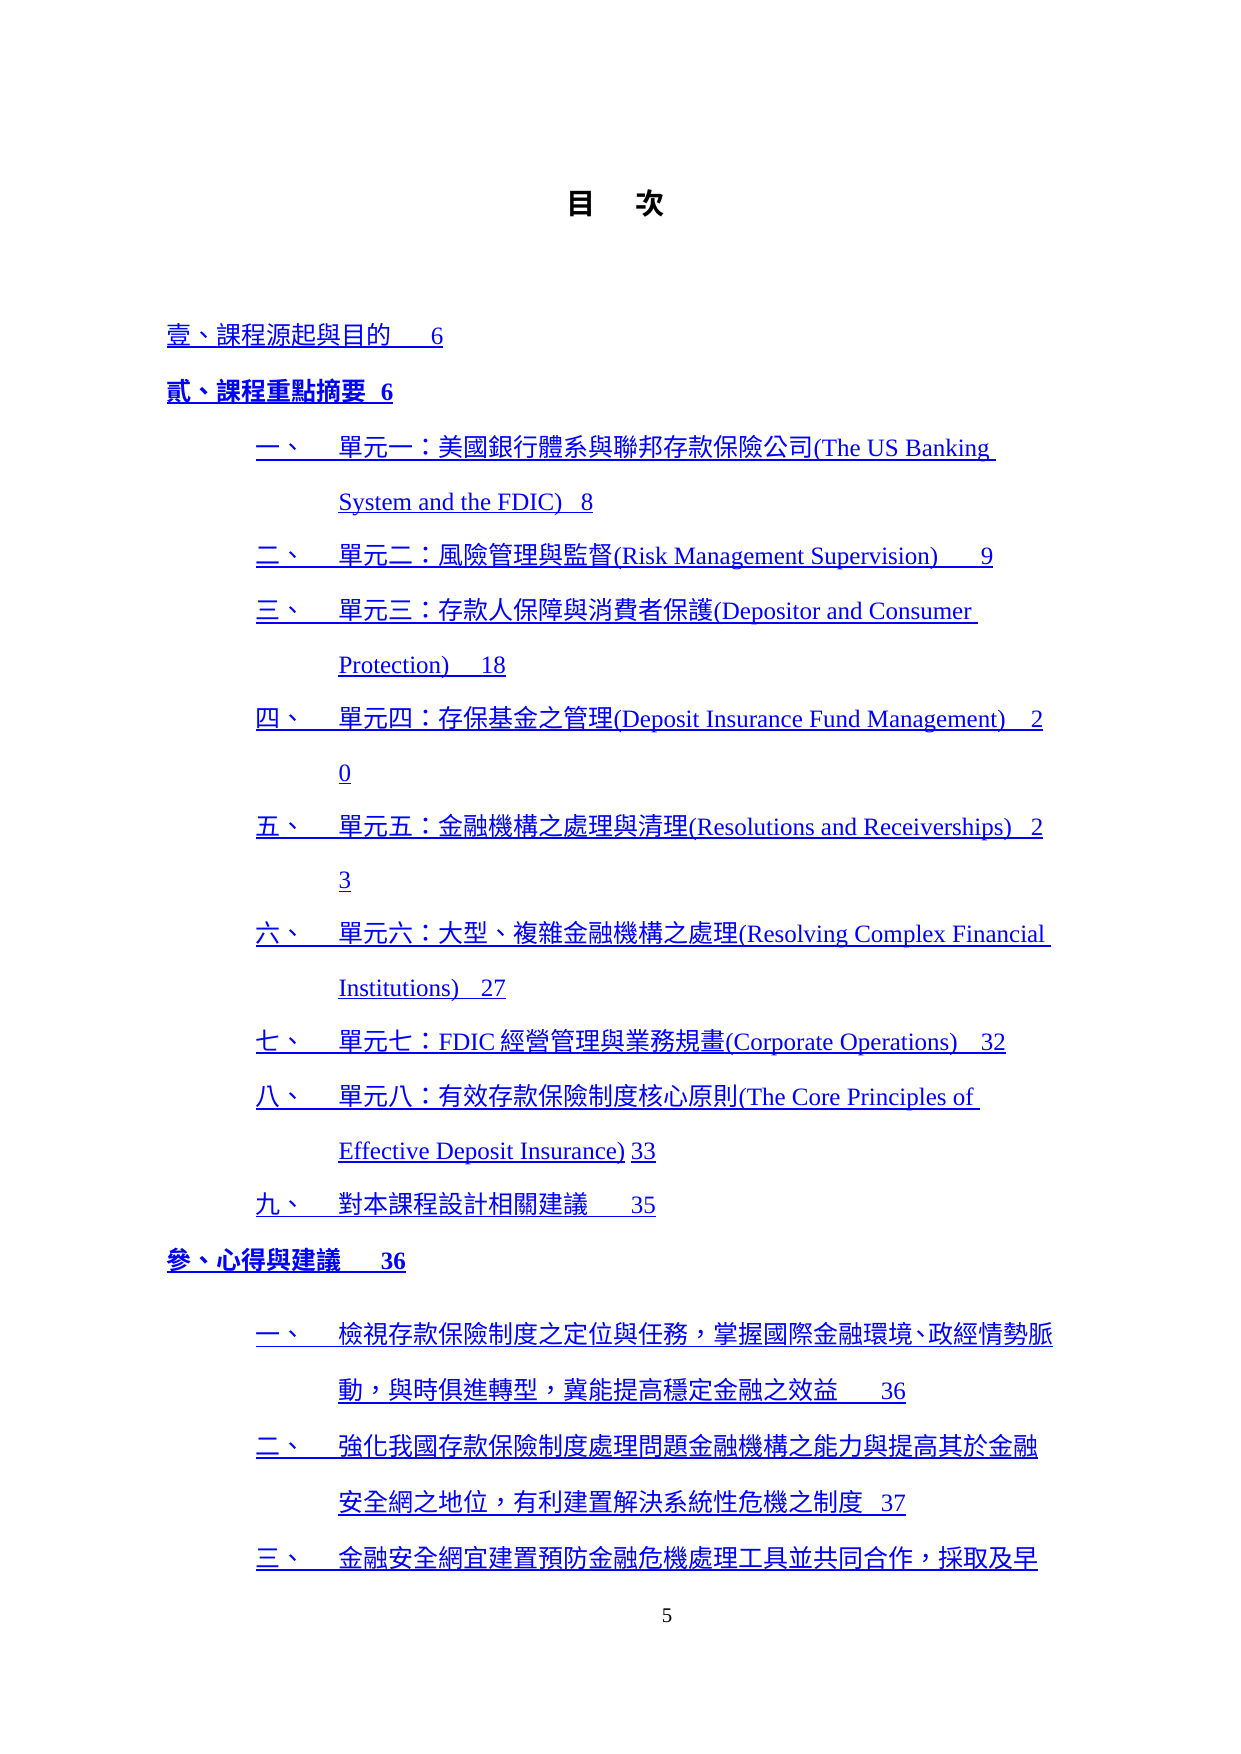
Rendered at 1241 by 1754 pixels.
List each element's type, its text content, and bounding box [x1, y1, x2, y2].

text 目 次 [177, 164, 1053, 239]
text 壹、課程源起與目的 6 [167, 314, 1053, 352]
text 一、 單元一：美國銀行體系與聯邦存款保險公司(The US Banking System and the FDIC) 8 [256, 427, 1053, 521]
text 九、 對本課程設計相關建議 35 [256, 1184, 1053, 1221]
text 八、 單元八：有效存款保險制度核心原則(The Core Principles of Effective Deposit Insurance) 33 [256, 1076, 1053, 1170]
text 貳、課程重點摘要 6 [167, 371, 1053, 408]
text 一、 檢視存款保險制度之定位與任務，掌握國際金融環境、政經情勢脈 [256, 1314, 1053, 1346]
text 二、 強化我國存款保險制度處理問題金融機構之能力與提高其於金融安全網之地位，有利建置解決系統性危機之制度 37 [256, 1426, 1053, 1519]
text 三、 單元三：存款人保障與消費者保護(Depositor and Consumer Protection) 18 [256, 590, 1053, 684]
text 參、心得與建議 36 [167, 1239, 1053, 1277]
text 動，與時俱進轉型，冀能提高穩定金融之效益 36 [256, 1347, 1053, 1408]
text 四、 單元四：存保基金之管理(Deposit Insurance Fund Management) 20 [256, 698, 1053, 792]
text 二、 單元二：風險管理與監督(Risk Management Supervision) 9 [256, 534, 1053, 572]
text 六、 單元六：大型、複雜金融機構之處理(Resolving Complex Financial Institutions) 27 [256, 913, 1053, 1007]
text 七、 單元七：FDIC經營管理與業務規畫(Corporate Operations) 32 [256, 1021, 1053, 1058]
text 三、 金融安全網宜建置預防金融危機處理工具並共同合作，採取及早 [256, 1538, 1053, 1575]
text 五、 單元五：金融機構之處理與清理(Resolutions and Receiverships) 23 [256, 805, 1053, 899]
